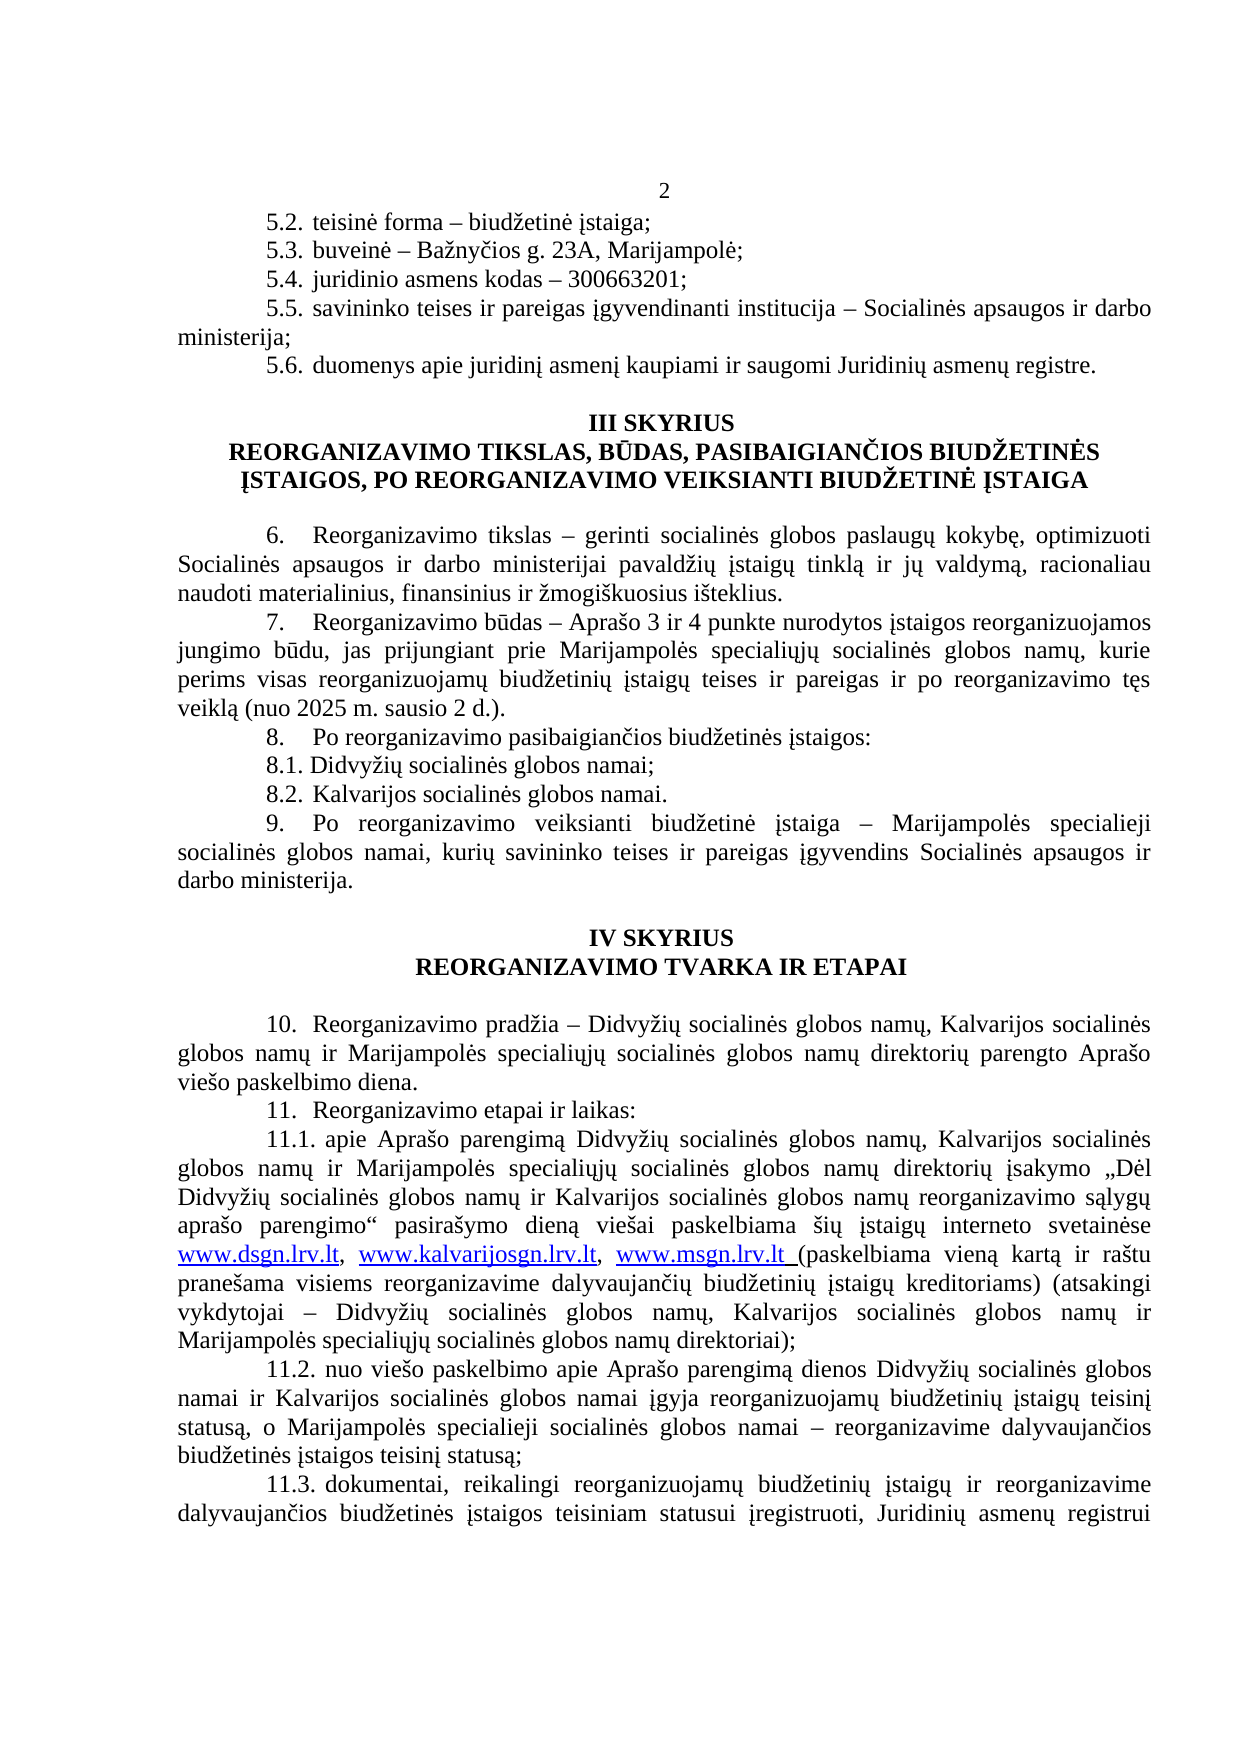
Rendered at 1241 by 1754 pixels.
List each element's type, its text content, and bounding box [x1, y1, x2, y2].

text 9. Po reorganizavimo veiksianti biudžetinė įstaiga – Marijampolės specialieji socialinės globos namai, kurių savininko teises ir pareigas įgyvendins Socialinės apsaugos ir darbo ministerija. [177, 808, 1152, 894]
text 11.3. dokumentai, reikalingi reorganizuojamų biudžetinių įstaigų ir reorganizavime dalyvaujančios biudžetinės įstaigos teisiniam statusui įregistruoti, Juridinių asmenų registrui [177, 1469, 1152, 1527]
text 8. Po reorganizavimo pasibaigiančios biudžetinės įstaigos: [177, 722, 1152, 751]
text 8.1. Didvyžių socialinės globos namai; [266, 751, 1152, 779]
text III SKYRIUS [177, 408, 1152, 437]
text 5.2. teisinė forma – biudžetinė įstaiga; [177, 207, 1152, 235]
text 10. Reorganizavimo pradžia – Didvyžių socialinės globos namų, Kalvarijos socialinės globos namų ir Marijampolės specialiųjų socialinės globos namų direktorių parengto Aprašo viešo paskelbimo diena. [177, 1009, 1152, 1096]
text 5.3. buveinė – Bažnyčios g. 23A, Marijampolė; [177, 235, 1152, 264]
text 11. Reorganizavimo etapai ir laikas: [177, 1096, 1152, 1124]
text 11.2. nuo viešo paskelbimo apie Aprašo parengimą dienos Didvyžių socialinės globos namai ir Kalvarijos socialinės globos namai įgyja reorganizuojamų biudžetinių įstaigų teisinį statusą, o Marijampolės specialieji socialinės globos namai – reorganizavime dalyvaujančios biudžetinės įstaigos teisinį statusą; [177, 1354, 1152, 1469]
text REORGANIZAVIMO TIKSLAS, BŪDAS, PASIBAIGIANČIOS BIUDŽETINĖS ĮSTAIGOS, PO REORGANIZAVIMO VEIKSIANTI BIUDŽETINĖ ĮSTAIGA [177, 437, 1152, 494]
text 7. Reorganizavimo būdas – Aprašo 3 ir 4 punkte nurodytos įstaigos reorganizuojamos jungimo būdu, jas prijungiant prie Marijampolės specialiųjų socialinės globos namų, kurie perims visas reorganizuojamų biudžetinių įstaigų teises ir pareigas ir po reorganizavimo tęs veiklą (nuo 2025 m. sausio 2 d.). [177, 607, 1152, 722]
text 5.6. duomenys apie juridinį asmenį kaupiami ir saugomi Juridinių asmenų registre. [177, 350, 1152, 379]
text 11.1. apie Aprašo parengimą Didvyžių socialinės globos namų, Kalvarijos socialinės globos namų ir Marijampolės specialiųjų socialinės globos namų direktorių įsakymo „Dėl Didvyžių socialinės globos namų ir Kalvarijos socialinės globos namų reorganizavimo sąlygų aprašo parengimo“ pasirašymo dieną viešai paskelbiama šių įstaigų interneto svetainėse www.dsgn.lrv.lt, www.kalvarijosgn.lrv.lt, www.msgn.lrv.lt (paskelbiama vieną kartą ir raštu pranešama visiems reorganizavime dalyvaujančių biudžetinių įstaigų kreditoriams) (atsakingi vykdytojai – Didvyžių socialinės globos namų, Kalvarijos socialinės globos namų ir Marijampolės specialiųjų socialinės globos namų direktoriai); [177, 1124, 1152, 1354]
text 5.4. juridinio asmens kodas – 300663201; [177, 264, 1152, 293]
text REORGANIZAVIMO TVARKA IR ETAPAI [177, 952, 1152, 981]
text 5.5. savininko teises ir pareigas įgyvendinanti institucija – Socialinės apsaugos ir darbo ministerija; [177, 293, 1152, 350]
text 6. Reorganizavimo tikslas – gerinti socialinės globos paslaugų kokybę, optimizuoti Socialinės apsaugos ir darbo ministerijai pavaldžių įstaigų tinklą ir jų valdymą, racionaliau naudoti materialinius, finansinius ir žmogiškuosius išteklius. [177, 521, 1152, 607]
text IV SKYRIUS [177, 923, 1152, 952]
text 8.2. Kalvarijos socialinės globos namai. [177, 779, 1152, 808]
